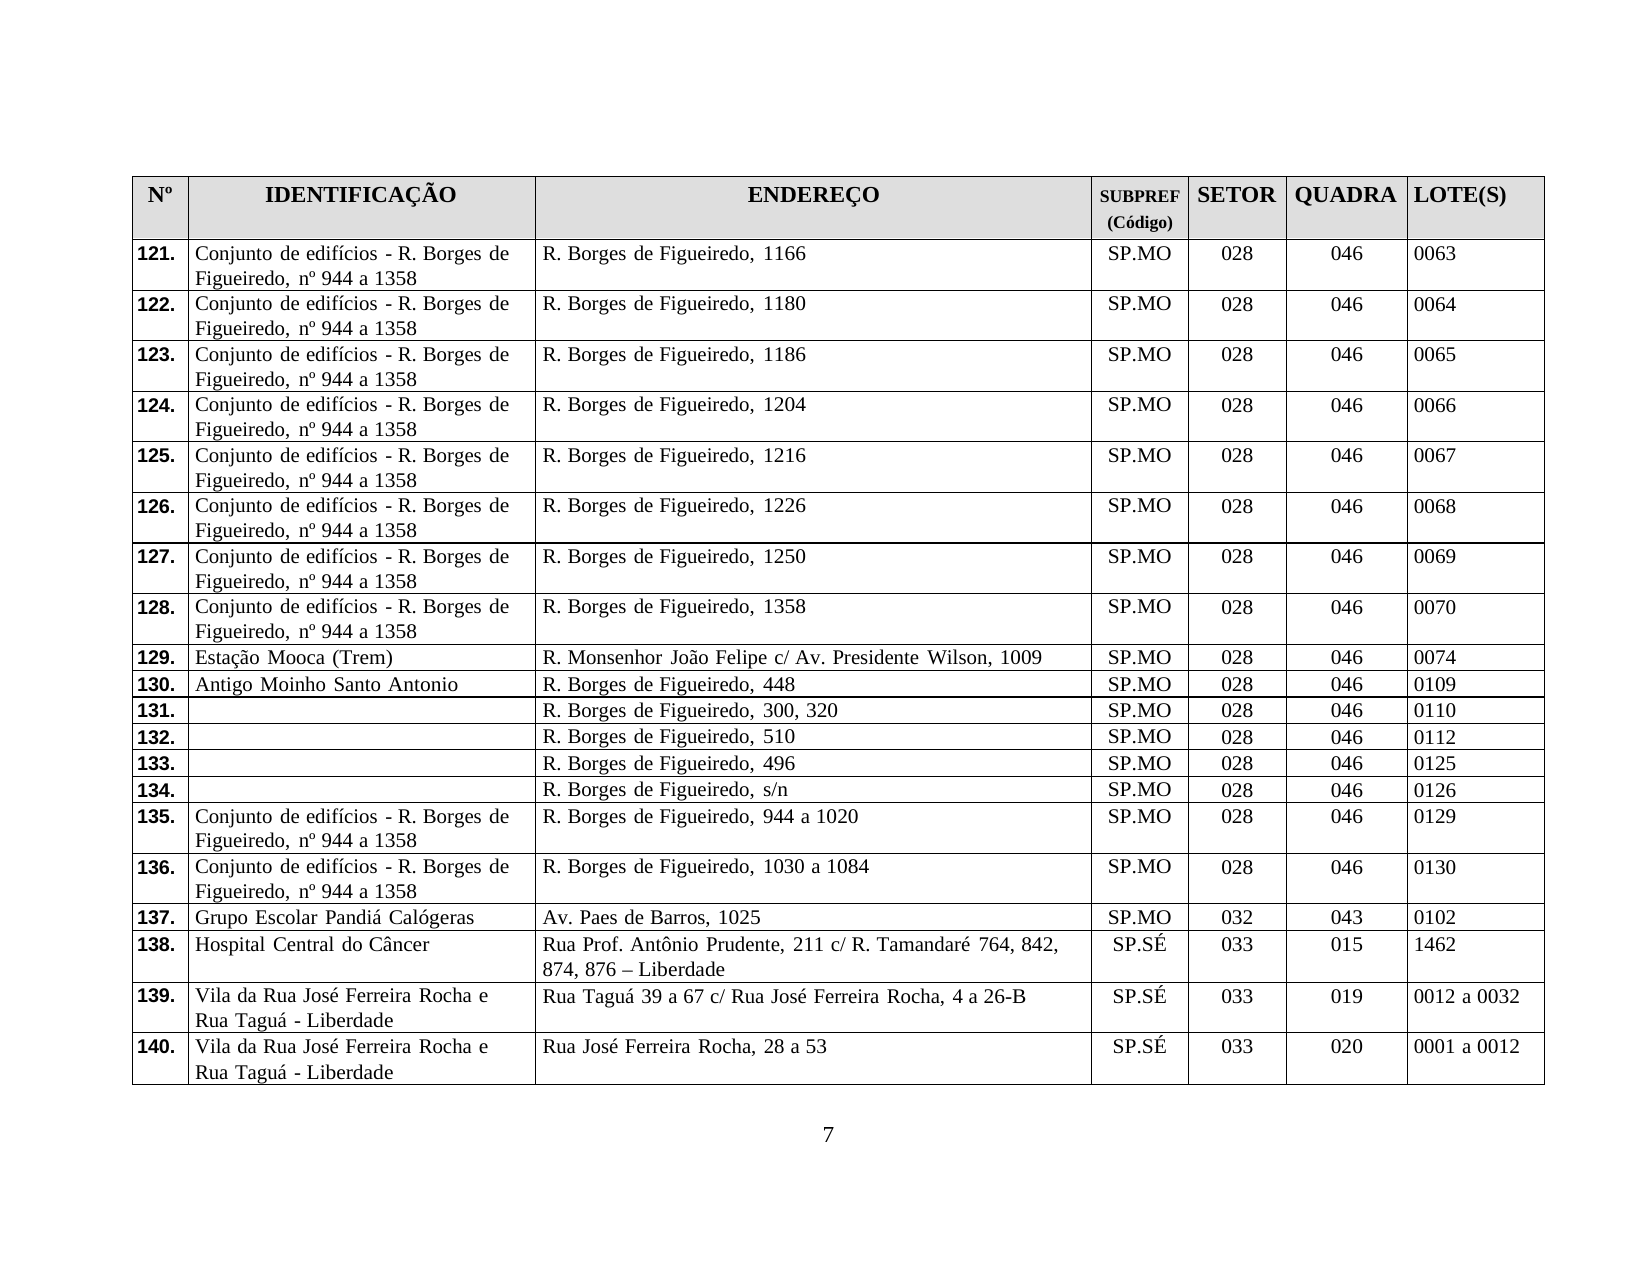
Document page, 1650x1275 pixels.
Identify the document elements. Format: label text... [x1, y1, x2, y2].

table_cell SP.MO [1092, 493, 1188, 542]
table_cell 0110 [1408, 698, 1544, 723]
table_cell Conjunto de edifícios - R. Borges de Figueiredo, nº 944 a 1358 [189, 341, 535, 391]
table_cell 0068 [1408, 493, 1544, 542]
table_cell Vila da Rua José Ferreira Rocha e Rua Taguá - Liberdade [189, 983, 535, 1032]
table_header SUBPREF (Código) [1092, 177, 1188, 238]
table_cell 032 [1189, 904, 1286, 929]
table_cell 046 [1287, 442, 1407, 492]
table_cell 046 [1287, 724, 1407, 749]
table_cell 0001 a 0012 [1408, 1033, 1544, 1084]
table_cell 0074 [1408, 645, 1544, 670]
table_cell 046 [1287, 493, 1407, 542]
table_cell 0070 [1408, 594, 1544, 643]
table_cell 046 [1287, 645, 1407, 670]
table_cell SP.MO [1092, 594, 1188, 643]
table_cell 028 [1189, 392, 1286, 441]
table_cell 028 [1189, 493, 1286, 542]
table_cell 137. [133, 904, 188, 929]
table_cell R. Borges de Figueiredo, 496 [536, 750, 1091, 776]
table_cell SP.MO [1092, 698, 1188, 723]
table_cell [189, 724, 535, 749]
table_cell Conjunto de edifícios - R. Borges de Figueiredo, nº 944 a 1358 [189, 854, 535, 903]
table_cell 130. [133, 671, 188, 696]
table_cell 046 [1287, 341, 1407, 391]
table_cell 046 [1287, 671, 1407, 696]
table_cell 028 [1189, 803, 1286, 853]
table_cell SP.MO [1092, 240, 1188, 290]
table_cell 0066 [1408, 392, 1544, 441]
table_cell 0125 [1408, 750, 1544, 776]
table_cell SP.MO [1092, 854, 1188, 903]
table_cell SP.MO [1092, 724, 1188, 749]
table_header QUADRA [1287, 177, 1407, 238]
table_cell 0012 a 0032 [1408, 983, 1544, 1032]
table_cell 028 [1189, 698, 1286, 723]
table_cell Conjunto de edifícios - R. Borges de Figueiredo, nº 944 a 1358 [189, 291, 535, 340]
table_cell SP.SÉ [1092, 931, 1188, 982]
table_cell 0109 [1408, 671, 1544, 696]
table_cell SP.MO [1092, 341, 1188, 391]
table_cell R. Borges de Figueiredo, 1226 [536, 493, 1091, 542]
table_cell R. Borges de Figueiredo, s/n [536, 777, 1091, 802]
table_cell Conjunto de edifícios - R. Borges de Figueiredo, nº 944 a 1358 [189, 392, 535, 441]
table_cell 0065 [1408, 341, 1544, 391]
table_cell 124. [133, 392, 188, 441]
table_cell Conjunto de edifícios - R. Borges de Figueiredo, nº 944 a 1358 [189, 493, 535, 542]
table_cell 046 [1287, 291, 1407, 340]
table_cell 046 [1287, 544, 1407, 593]
table_cell 028 [1189, 724, 1286, 749]
table_cell 0130 [1408, 854, 1544, 903]
table_cell [189, 777, 535, 802]
table_cell 133. [133, 750, 188, 776]
table_cell SP.MO [1092, 671, 1188, 696]
table_cell 046 [1287, 854, 1407, 903]
table_cell 121. [133, 240, 188, 290]
table_cell R. Borges de Figueiredo, 1166 [536, 240, 1091, 290]
text 7 [818, 1121, 838, 1147]
table_cell 0064 [1408, 291, 1544, 340]
table_cell 136. [133, 854, 188, 903]
table_cell R. Monsenhor João Felipe c/ Av. Presidente Wilson, 1009 [536, 645, 1091, 670]
table_cell R. Borges de Figueiredo, 1186 [536, 341, 1091, 391]
table_cell [189, 750, 535, 776]
table_cell Av. Paes de Barros, 1025 [536, 904, 1091, 929]
table_cell Conjunto de edifícios - R. Borges de Figueiredo, nº 944 a 1358 [189, 240, 535, 290]
table_header ENDEREÇO [536, 177, 1091, 238]
table_cell 0067 [1408, 442, 1544, 492]
table_header Nº [133, 177, 188, 238]
table_cell 046 [1287, 594, 1407, 643]
table_cell Grupo Escolar Pandiá Calógeras [189, 904, 535, 929]
table_cell 126. [133, 493, 188, 542]
table_cell 134. [133, 777, 188, 802]
table_cell 046 [1287, 392, 1407, 441]
table_cell 020 [1287, 1033, 1407, 1084]
table_cell [529, 207, 535, 238]
table_header IDENTIFICAÇÃO [189, 177, 535, 207]
table_cell R. Borges de Figueiredo, 300, 320 [536, 698, 1091, 723]
table_cell 0069 [1408, 544, 1544, 593]
table_cell 015 [1287, 931, 1407, 982]
table_cell SP.MO [1092, 803, 1188, 853]
table_cell 046 [1287, 240, 1407, 290]
table_cell 028 [1189, 750, 1286, 776]
table_cell Estação Mooca (Trem) [189, 645, 535, 670]
table_cell 028 [1189, 442, 1286, 492]
table_cell R. Borges de Figueiredo, 1204 [536, 392, 1091, 441]
table_cell 140. [133, 1033, 188, 1084]
table_cell SP.SÉ [1092, 1033, 1188, 1084]
table_cell 028 [1189, 594, 1286, 643]
table_cell 046 [1287, 777, 1407, 802]
table_cell 028 [1189, 645, 1286, 670]
table_header SETOR [1189, 177, 1286, 238]
table_cell 1462 [1408, 931, 1544, 982]
table_cell 127. [133, 544, 188, 593]
table_cell 0063 [1408, 240, 1544, 290]
table_cell Conjunto de edifícios - R. Borges de Figueiredo, nº 944 a 1358 [189, 442, 535, 492]
table_cell Conjunto de edifícios - R. Borges de Figueiredo, nº 944 a 1358 [189, 544, 535, 593]
table_cell 128. [133, 594, 188, 643]
table_cell Vila da Rua José Ferreira Rocha e Rua Taguá - Liberdade [189, 1033, 535, 1084]
table_cell 028 [1189, 671, 1286, 696]
table_cell SP.MO [1092, 291, 1188, 340]
table_cell Conjunto de edifícios - R. Borges de Figueiredo, nº 944 a 1358 [189, 594, 535, 643]
table_cell 028 [1189, 544, 1286, 593]
table_cell SP.MO [1092, 544, 1188, 593]
table_cell 019 [1287, 983, 1407, 1032]
table_cell R. Borges de Figueiredo, 1180 [536, 291, 1091, 340]
table_cell 046 [1287, 803, 1407, 853]
table_cell [195, 207, 529, 238]
table_cell R. Borges de Figueiredo, 1216 [536, 442, 1091, 492]
table_cell 0126 [1408, 777, 1544, 802]
table_cell 131. [133, 698, 188, 723]
table_cell SP.MO [1092, 645, 1188, 670]
table_cell 028 [1189, 854, 1286, 903]
table_cell 139. [133, 983, 188, 1032]
table_cell [189, 698, 535, 723]
table_cell 125. [133, 442, 188, 492]
table_cell 033 [1189, 931, 1286, 982]
table_cell 043 [1287, 904, 1407, 929]
table_cell 123. [133, 341, 188, 391]
table_cell [189, 207, 195, 238]
table_cell SP.MO [1092, 750, 1188, 776]
table_cell 0102 [1408, 904, 1544, 929]
table_cell SP.SÉ [1092, 983, 1188, 1032]
table_cell Rua Taguá 39 a 67 c/ Rua José Ferreira Rocha, 4 a 26-B [536, 983, 1091, 1032]
table_cell 122. [133, 291, 188, 340]
table_cell R. Borges de Figueiredo, 1030 a 1084 [536, 854, 1091, 903]
table_cell 0112 [1408, 724, 1544, 749]
table_cell 028 [1189, 291, 1286, 340]
table_cell R. Borges de Figueiredo, 1250 [536, 544, 1091, 593]
table_cell SP.MO [1092, 392, 1188, 441]
table_cell Conjunto de edifícios - R. Borges de Figueiredo, nº 944 a 1358 [189, 803, 535, 853]
table_cell Antigo Moinho Santo Antonio [189, 671, 535, 696]
table_cell R. Borges de Figueiredo, 944 a 1020 [536, 803, 1091, 853]
table_cell 132. [133, 724, 188, 749]
table_cell Hospital Central do Câncer [189, 931, 535, 982]
table_cell Rua Prof. Antônio Prudente, 211 c/ R. Tamandaré 764, 842, 874, 876 – Liberdade [536, 931, 1091, 982]
table_cell 046 [1287, 698, 1407, 723]
table_cell 033 [1189, 1033, 1286, 1084]
table_header LOTE(S) [1408, 177, 1544, 238]
table_cell 135. [133, 803, 188, 853]
table_cell 028 [1189, 777, 1286, 802]
table_cell 033 [1189, 983, 1286, 1032]
table_cell 129. [133, 645, 188, 670]
table_cell SP.MO [1092, 442, 1188, 492]
table_cell 0129 [1408, 803, 1544, 853]
table_cell Rua José Ferreira Rocha, 28 a 53 [536, 1033, 1091, 1084]
table_cell 138. [133, 931, 188, 982]
table_cell 028 [1189, 240, 1286, 290]
table_cell SP.MO [1092, 777, 1188, 802]
table_cell R. Borges de Figueiredo, 510 [536, 724, 1091, 749]
table_cell 046 [1287, 750, 1407, 776]
table_cell 028 [1189, 341, 1286, 391]
table_cell SP.MO [1092, 904, 1188, 929]
table_cell R. Borges de Figueiredo, 1358 [536, 594, 1091, 643]
table_cell R. Borges de Figueiredo, 448 [536, 671, 1091, 696]
